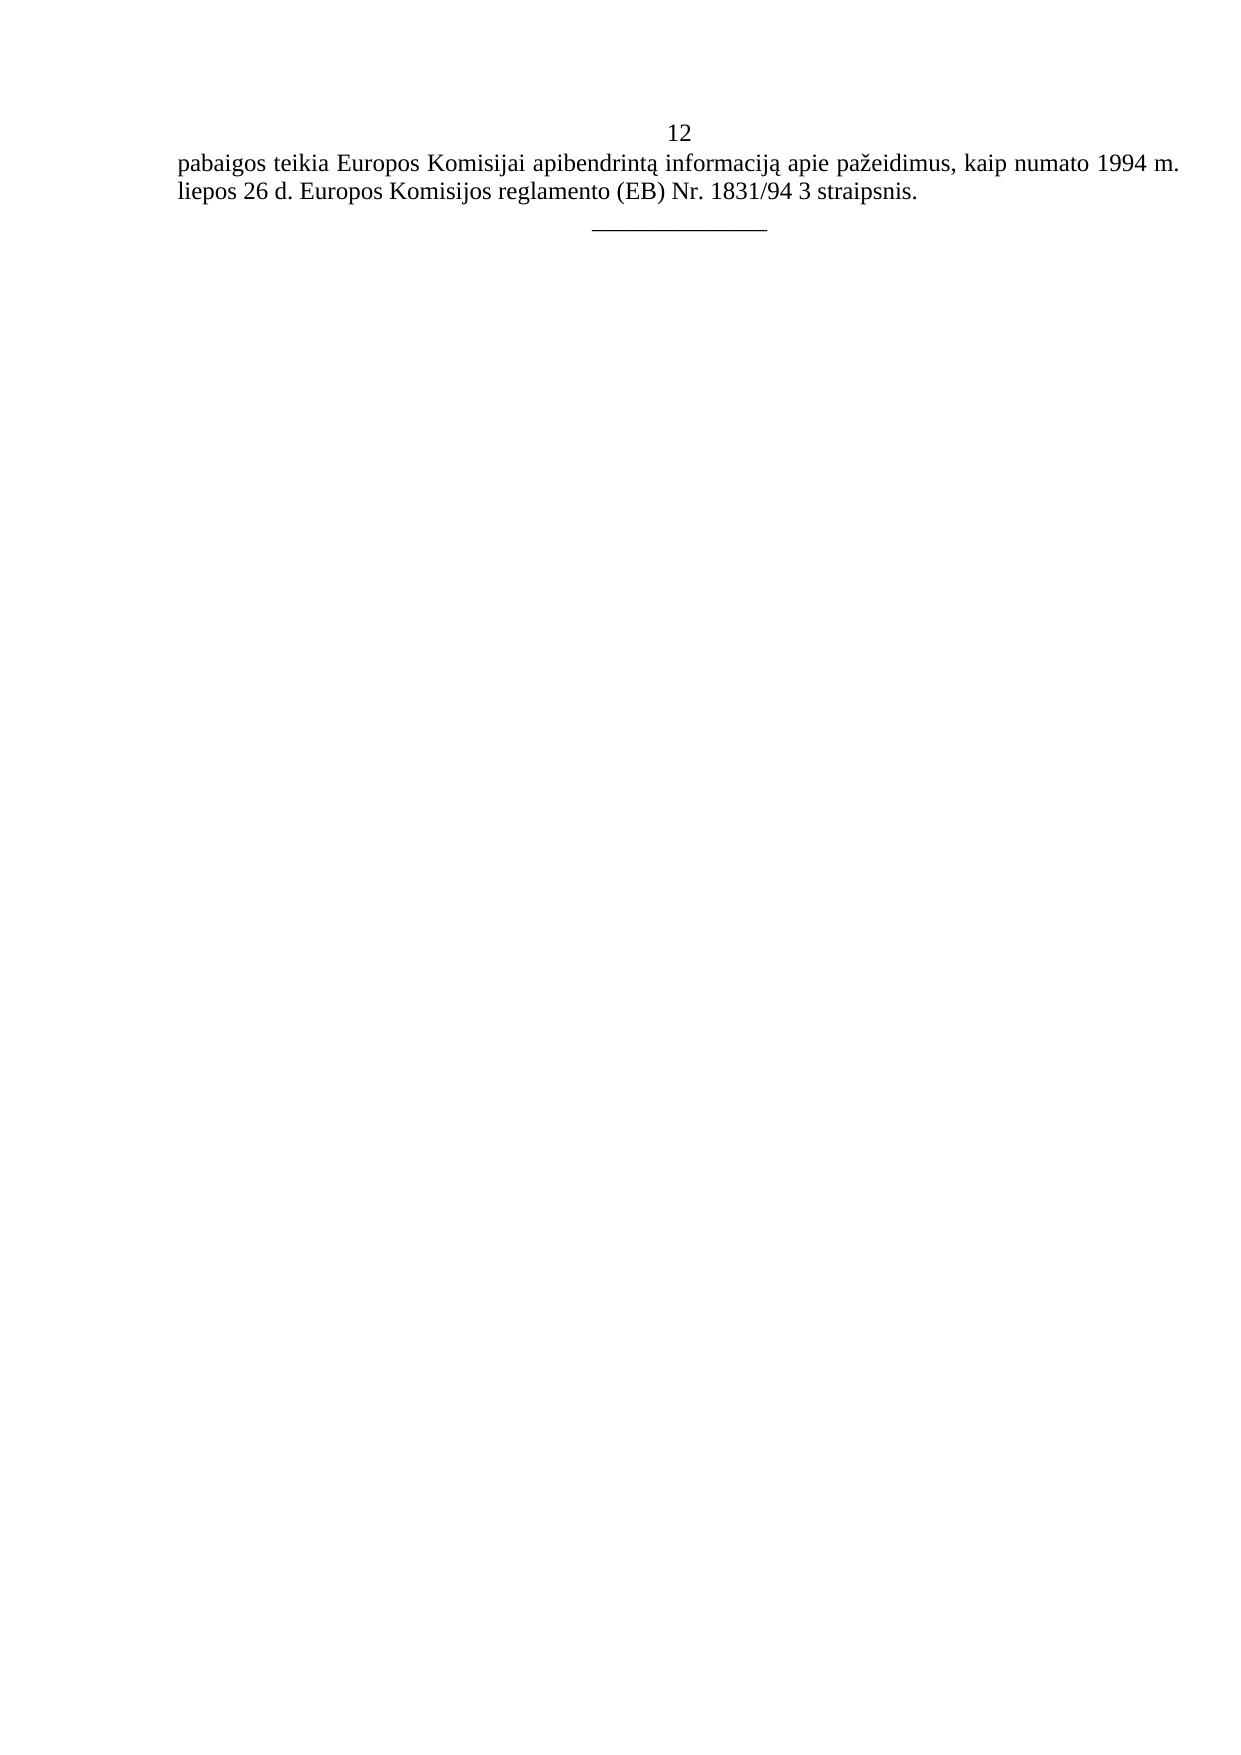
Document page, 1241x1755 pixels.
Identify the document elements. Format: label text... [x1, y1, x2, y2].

text ______________ [177, 205, 1181, 234]
text pabaigos teikia Europos Komisijai apibendrintą informaciją apie pažeidimus, kaip numato 1994 m. liepos 26 d. Europos Komisijos reglamento (EB) Nr. 1831/94 3 straipsnis. [177, 148, 1181, 205]
